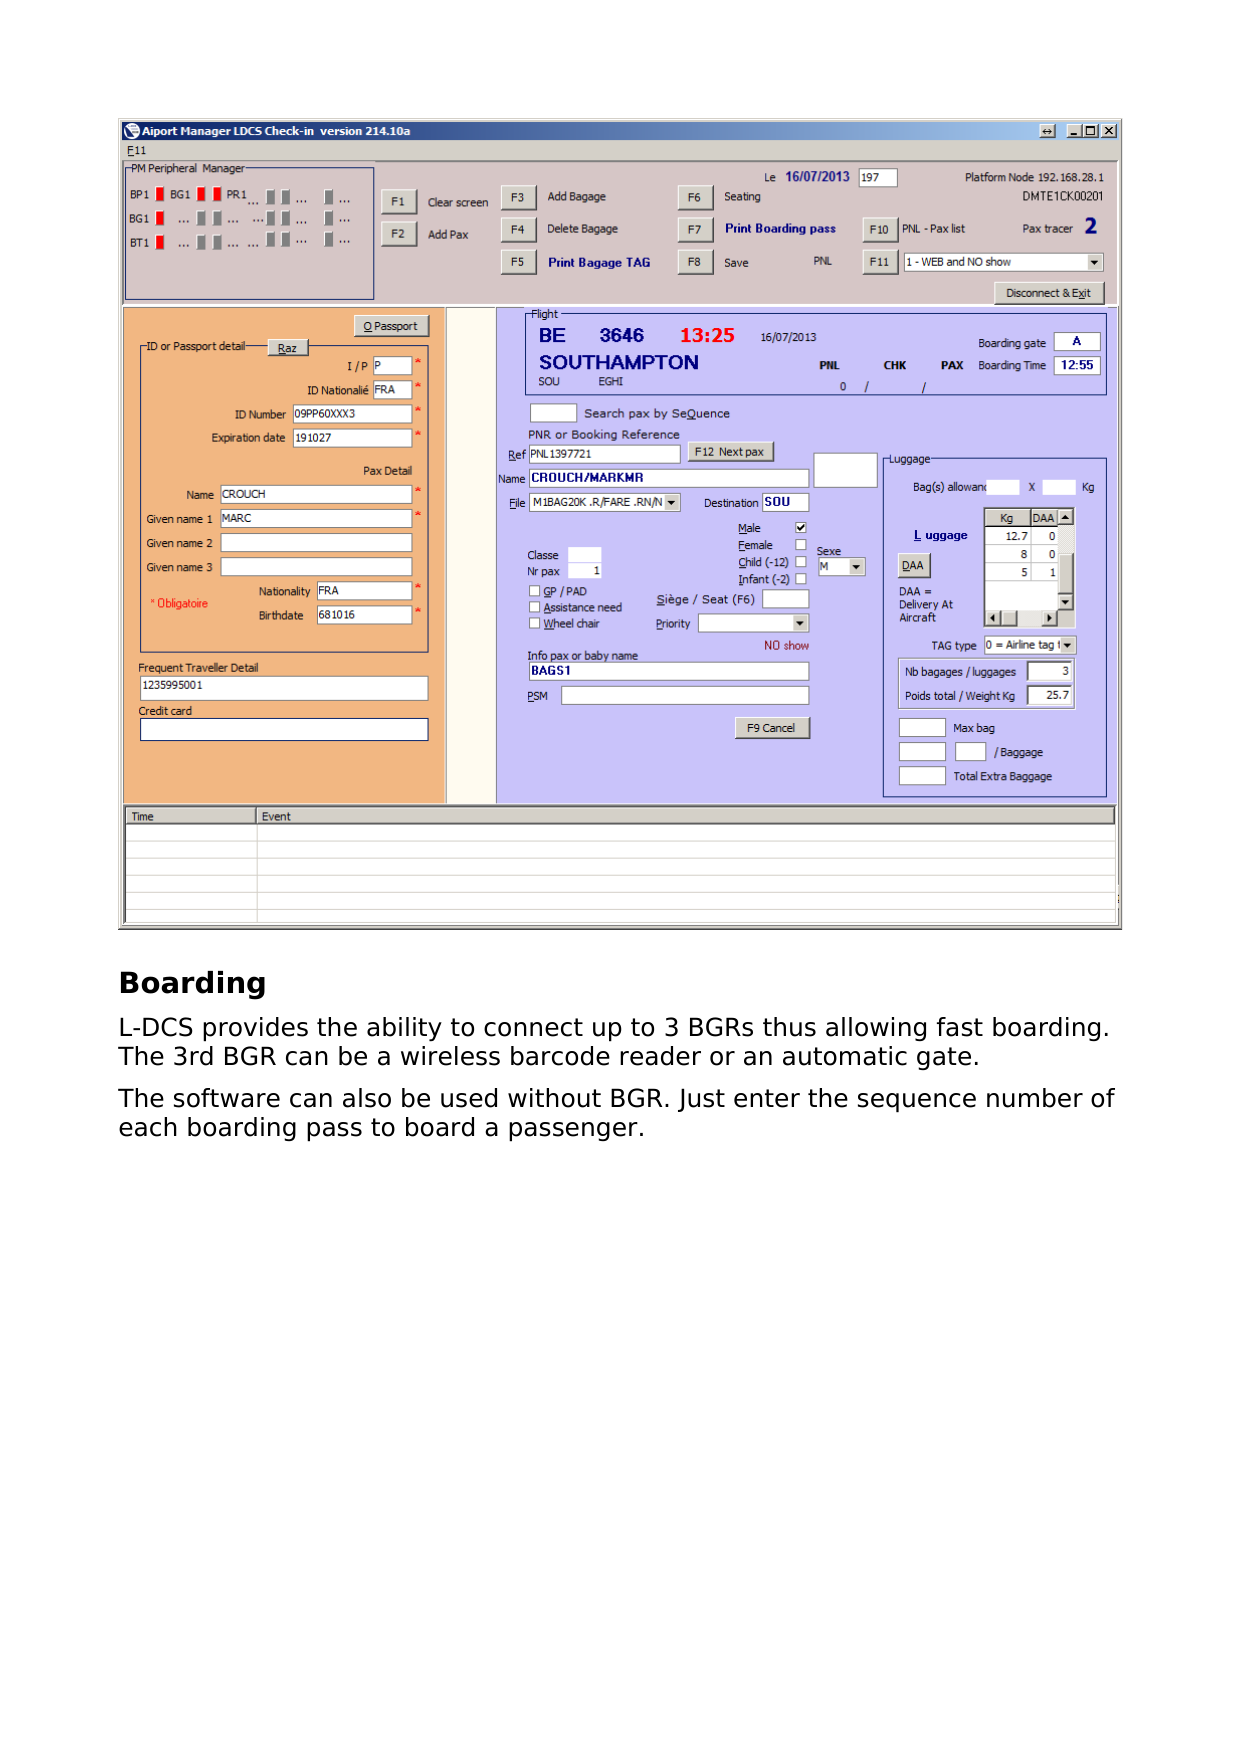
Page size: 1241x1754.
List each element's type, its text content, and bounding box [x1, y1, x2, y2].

text The software can also be used without BGR. Just enter the sequence number of each boarding pass to board a passenger. [118, 1084, 1122, 1142]
text L-DCS provides the ability to connect up to 3 BGRs thus allowing fast boarding. The 3rd BGR can be a wireless barcode reader or an automatic gate. [118, 1013, 1122, 1072]
subtitle Boarding [118, 967, 1122, 1001]
picture [118, 118, 1123, 930]
